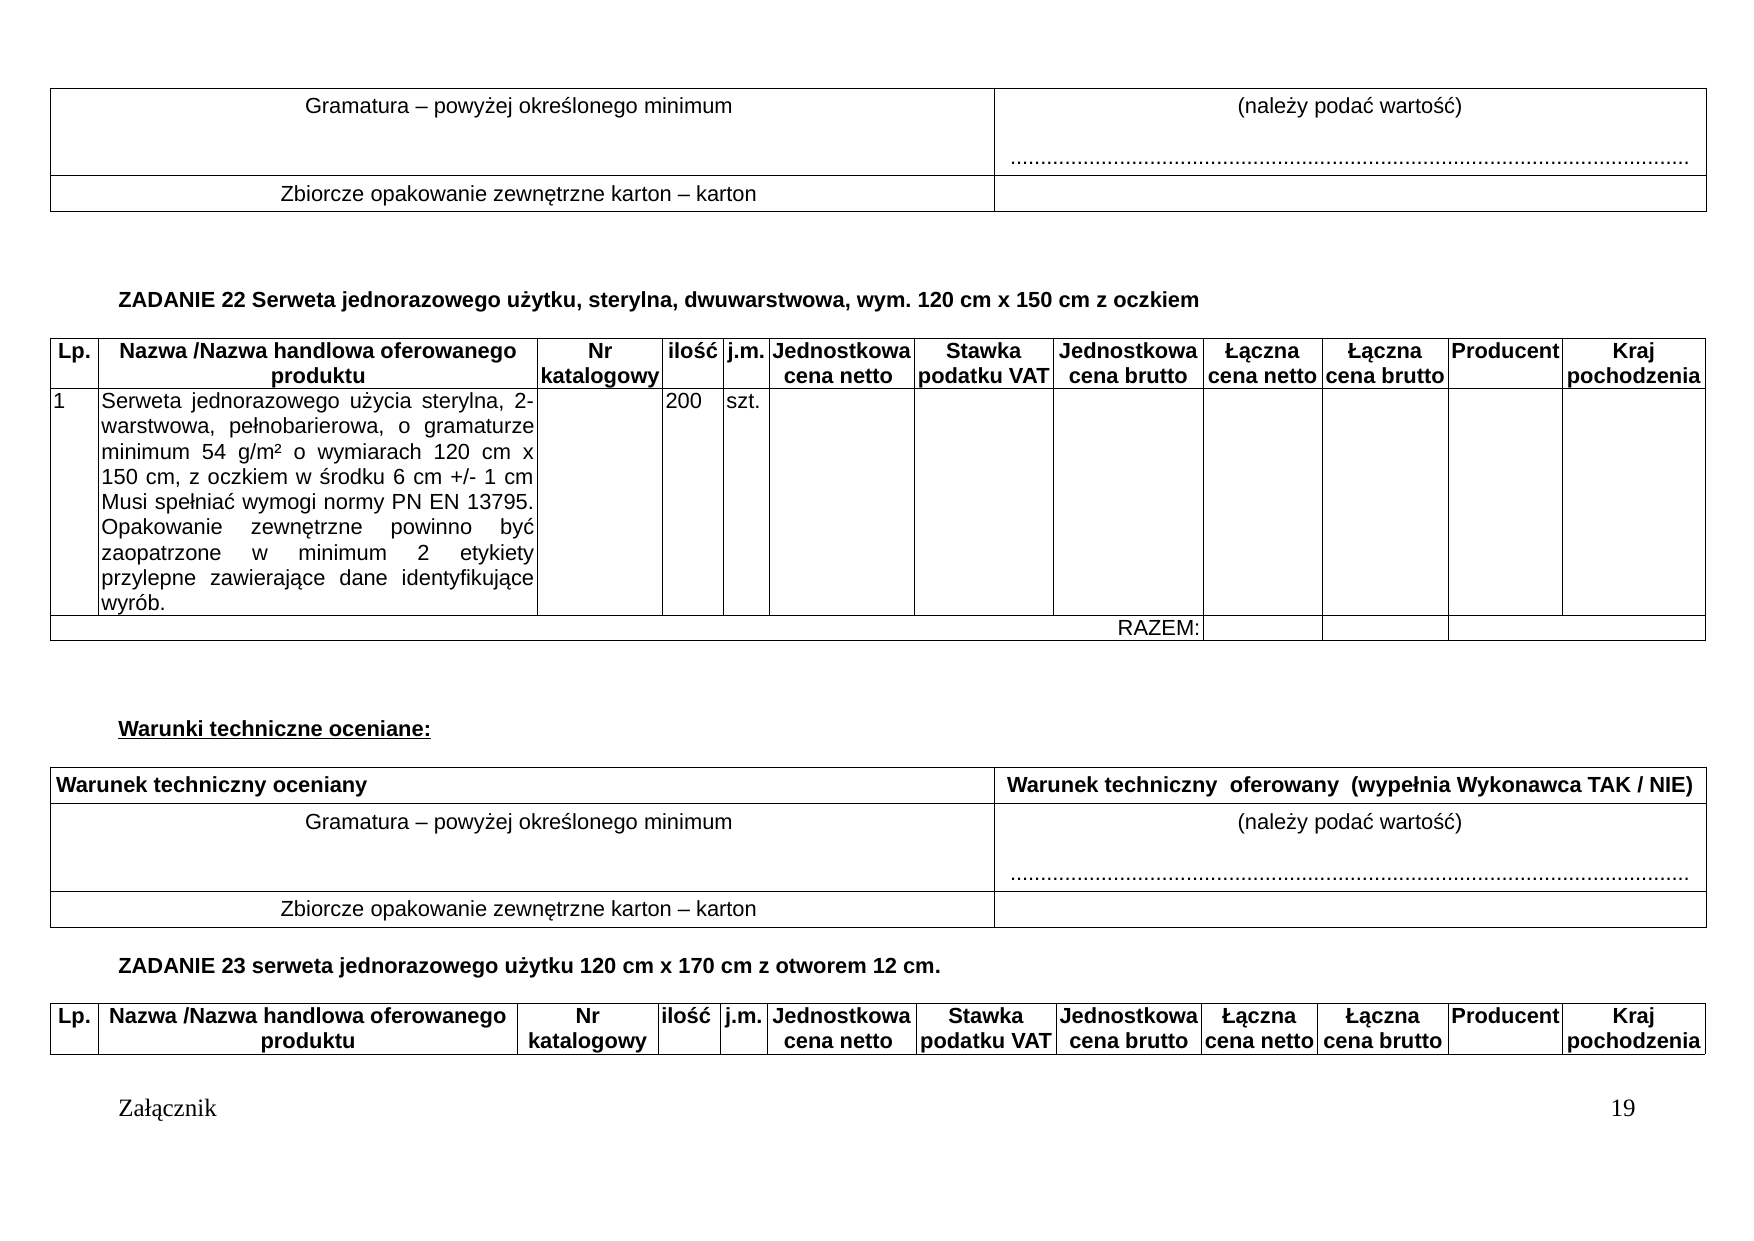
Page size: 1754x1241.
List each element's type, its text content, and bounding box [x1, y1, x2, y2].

table_cell (należy podać wartość) ................................................................................................................ [995, 804, 1706, 891]
table_header Producent [1449, 339, 1562, 388]
table_header Łączna cena brutto [1318, 1004, 1448, 1053]
text Warunki techniczne oceniane: [118, 716, 1636, 741]
table_cell [1204, 389, 1322, 615]
table_cell 1 [51, 389, 98, 615]
table_cell [995, 176, 1706, 211]
table_header Nazwa /Nazwa handlowa oferowanego produktu [99, 339, 537, 388]
table_cell RAZEM: [51, 616, 1203, 640]
table_header Nr katalogowy [518, 1004, 658, 1053]
table_cell Gramatura – powyżej określonego minimum [51, 89, 994, 175]
table_header ilość [663, 339, 723, 388]
table_header Stawka podatku VAT [917, 1004, 1056, 1053]
table_header Jednostkowa cena netto [768, 1004, 916, 1053]
table_header Warunek techniczny oferowany (wypełnia Wykonawca TAK / NIE) [995, 768, 1706, 803]
table_cell Gramatura – powyżej określonego minimum [51, 804, 994, 891]
table_header Stawka podatku VAT [915, 339, 1053, 388]
table_header Łączna cena netto [1204, 339, 1322, 388]
table_cell szt. [724, 389, 769, 615]
table_header ilość [659, 1004, 720, 1053]
table_header Kraj pochodzenia [1563, 339, 1705, 388]
table_cell 200 [663, 389, 723, 615]
table_cell [1563, 389, 1705, 615]
table_header Warunek techniczny oceniany [51, 768, 994, 803]
table_header Jednostkowa cena netto [770, 339, 914, 388]
table_cell (należy podać wartość) ................................................................................................................ [995, 89, 1706, 175]
table_header Nr katalogowy [538, 339, 662, 388]
table_header Jednostkowa cena brutto [1054, 339, 1203, 388]
table_cell Zbiorcze opakowanie zewnętrzne karton – karton [51, 892, 994, 927]
table_cell [915, 389, 1053, 615]
table_header Lp. [51, 339, 98, 388]
text ZADANIE 22 Serweta jednorazowego użytku, sterylna, dwuwarstwowa, wym. 120 cm x 150 cm z oczkiem [118, 287, 1636, 312]
table_header Nazwa /Nazwa handlowa oferowanego produktu [99, 1004, 517, 1053]
table_cell [1204, 616, 1322, 640]
table_header Kraj pochodzenia [1563, 1004, 1705, 1053]
table_header Jednostkowa cena brutto [1057, 1004, 1201, 1053]
table_header j.m. [724, 339, 769, 388]
table_header Łączna cena brutto [1323, 339, 1448, 388]
table_cell [770, 389, 914, 615]
table_cell [1449, 389, 1562, 615]
table_cell [1449, 616, 1705, 640]
text ZADANIE 23 serweta jednorazowego użytku 120 cm x 170 cm z otworem 12 cm. [118, 953, 1636, 978]
table_cell [538, 389, 662, 615]
table_header Łączna cena netto [1202, 1004, 1317, 1053]
table_cell Zbiorcze opakowanie zewnętrzne karton – karton [51, 176, 994, 211]
table_header Lp. [51, 1004, 98, 1053]
table_cell [995, 892, 1706, 927]
table_cell [1323, 616, 1448, 640]
table_cell Serweta jednorazowego użycia sterylna, 2-warstwowa, pełnobarierowa, o gramaturze minimum 54 g/m² o wymiarach 120 cm x 150 cm, z oczkiem w środku 6 cm +/- 1 cm Musi spełniać wymogi normy PN EN 13795. Opakowanie zewnętrzne powinno być zaopatrzone w minimum 2 etykiety przylepne zawierające dane identyfikujące wyrób. [99, 389, 537, 615]
table_header Producent [1449, 1004, 1562, 1053]
table_header j.m. [721, 1004, 767, 1053]
table_cell [1323, 389, 1448, 615]
table_cell [1054, 389, 1203, 615]
